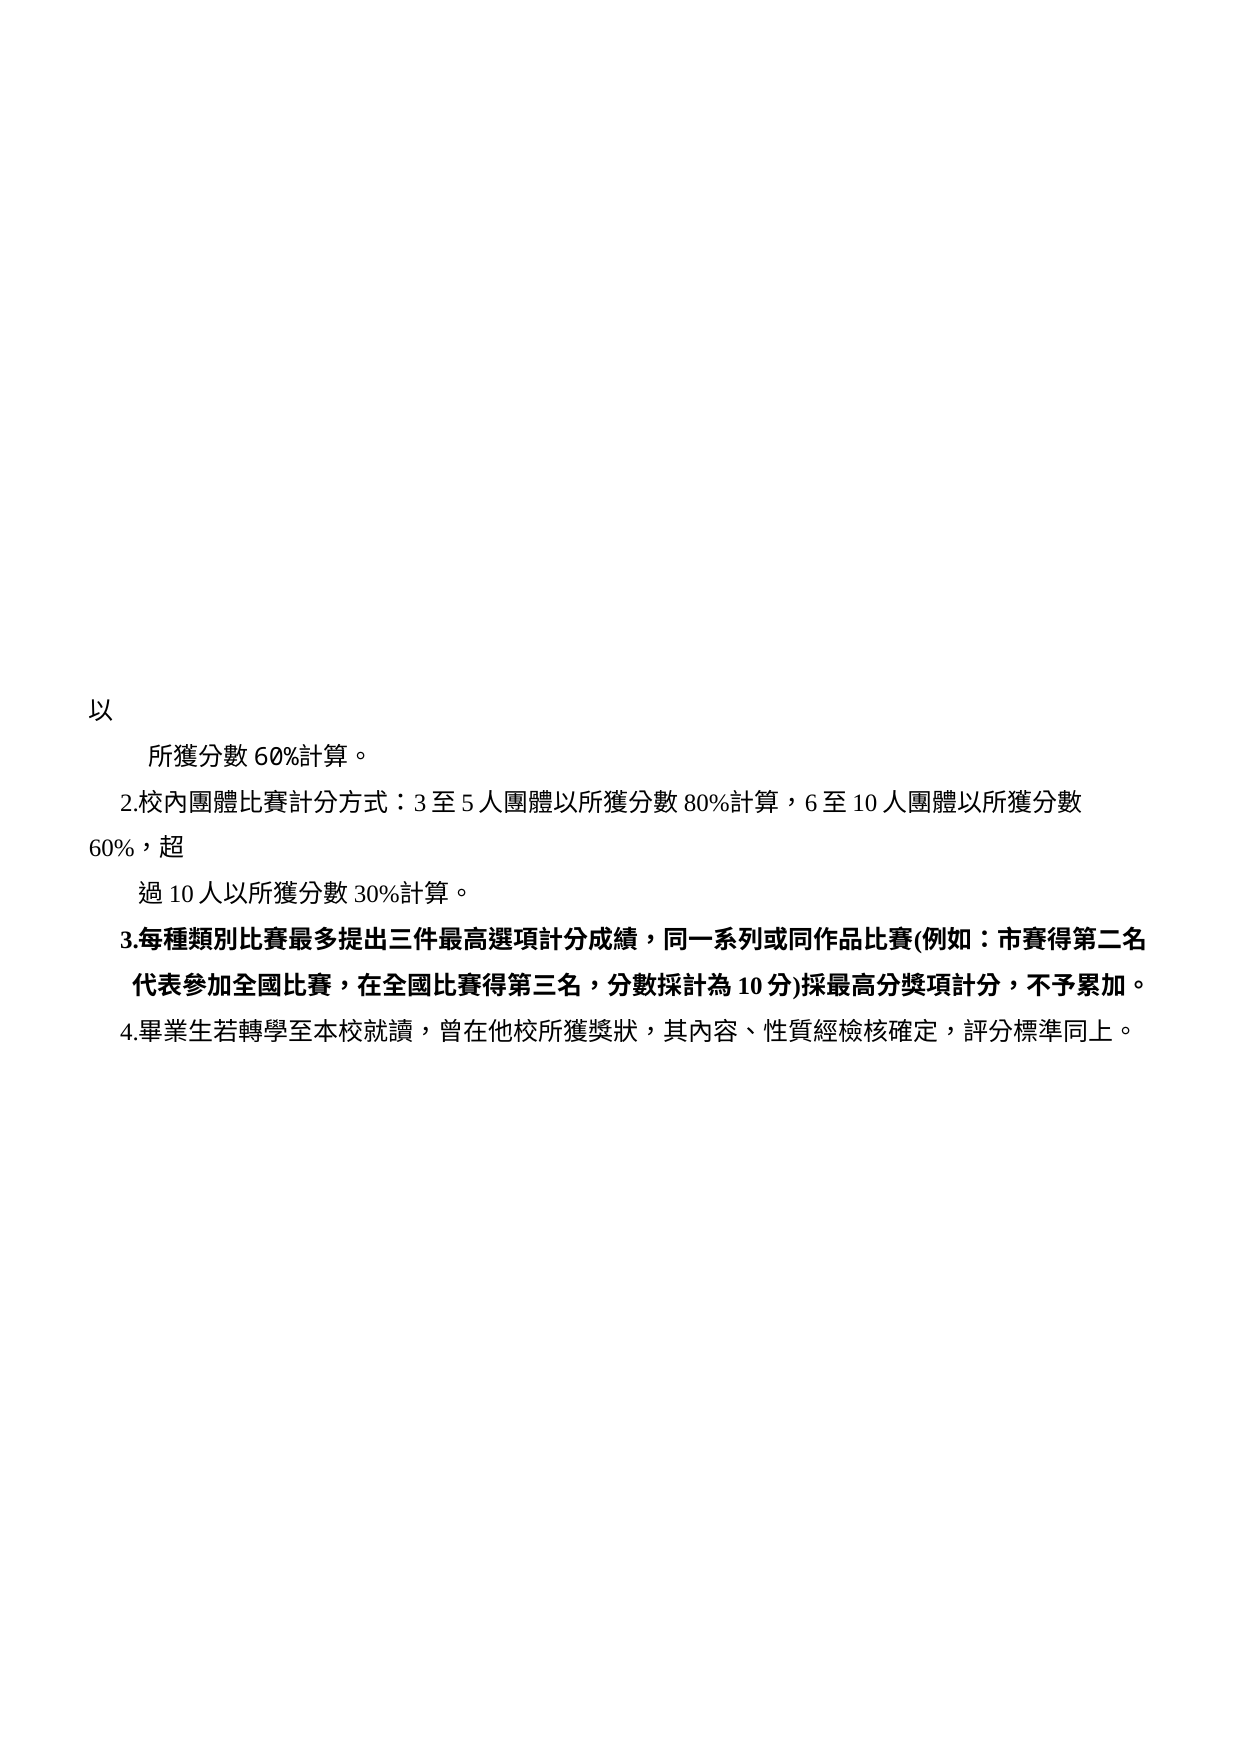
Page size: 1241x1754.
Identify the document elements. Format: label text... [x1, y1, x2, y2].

text 過10人以所獲分數30%計算。 [89, 864, 1152, 910]
text 所獲分數60%計算。 [89, 727, 1152, 772]
text 3.每種類別比賽最多提出三件最高選項計分成績，同一系列或同作品比賽(例如：市賽得第二名 [89, 910, 1152, 956]
text 影本蓋關防，評分標準同上)，5人以下(含5人)，以上表所列方式計算，超過5人之團體，以 [89, 681, 1152, 727]
text 代表參加全國比賽，在全國比賽得第三名，分數採計為10分)採最高分獎項計分，不予累加。 [89, 956, 1152, 1002]
text 2.校內團體比賽計分方式：3至5人團體以所獲分數80%計算，6至10人團體以所獲分數60%，超 [89, 772, 1152, 864]
text 4.畢業生若轉學至本校就讀，曾在他校所獲獎狀，其內容、性質經檢核確定，評分標準同上。 [89, 1002, 1152, 1047]
